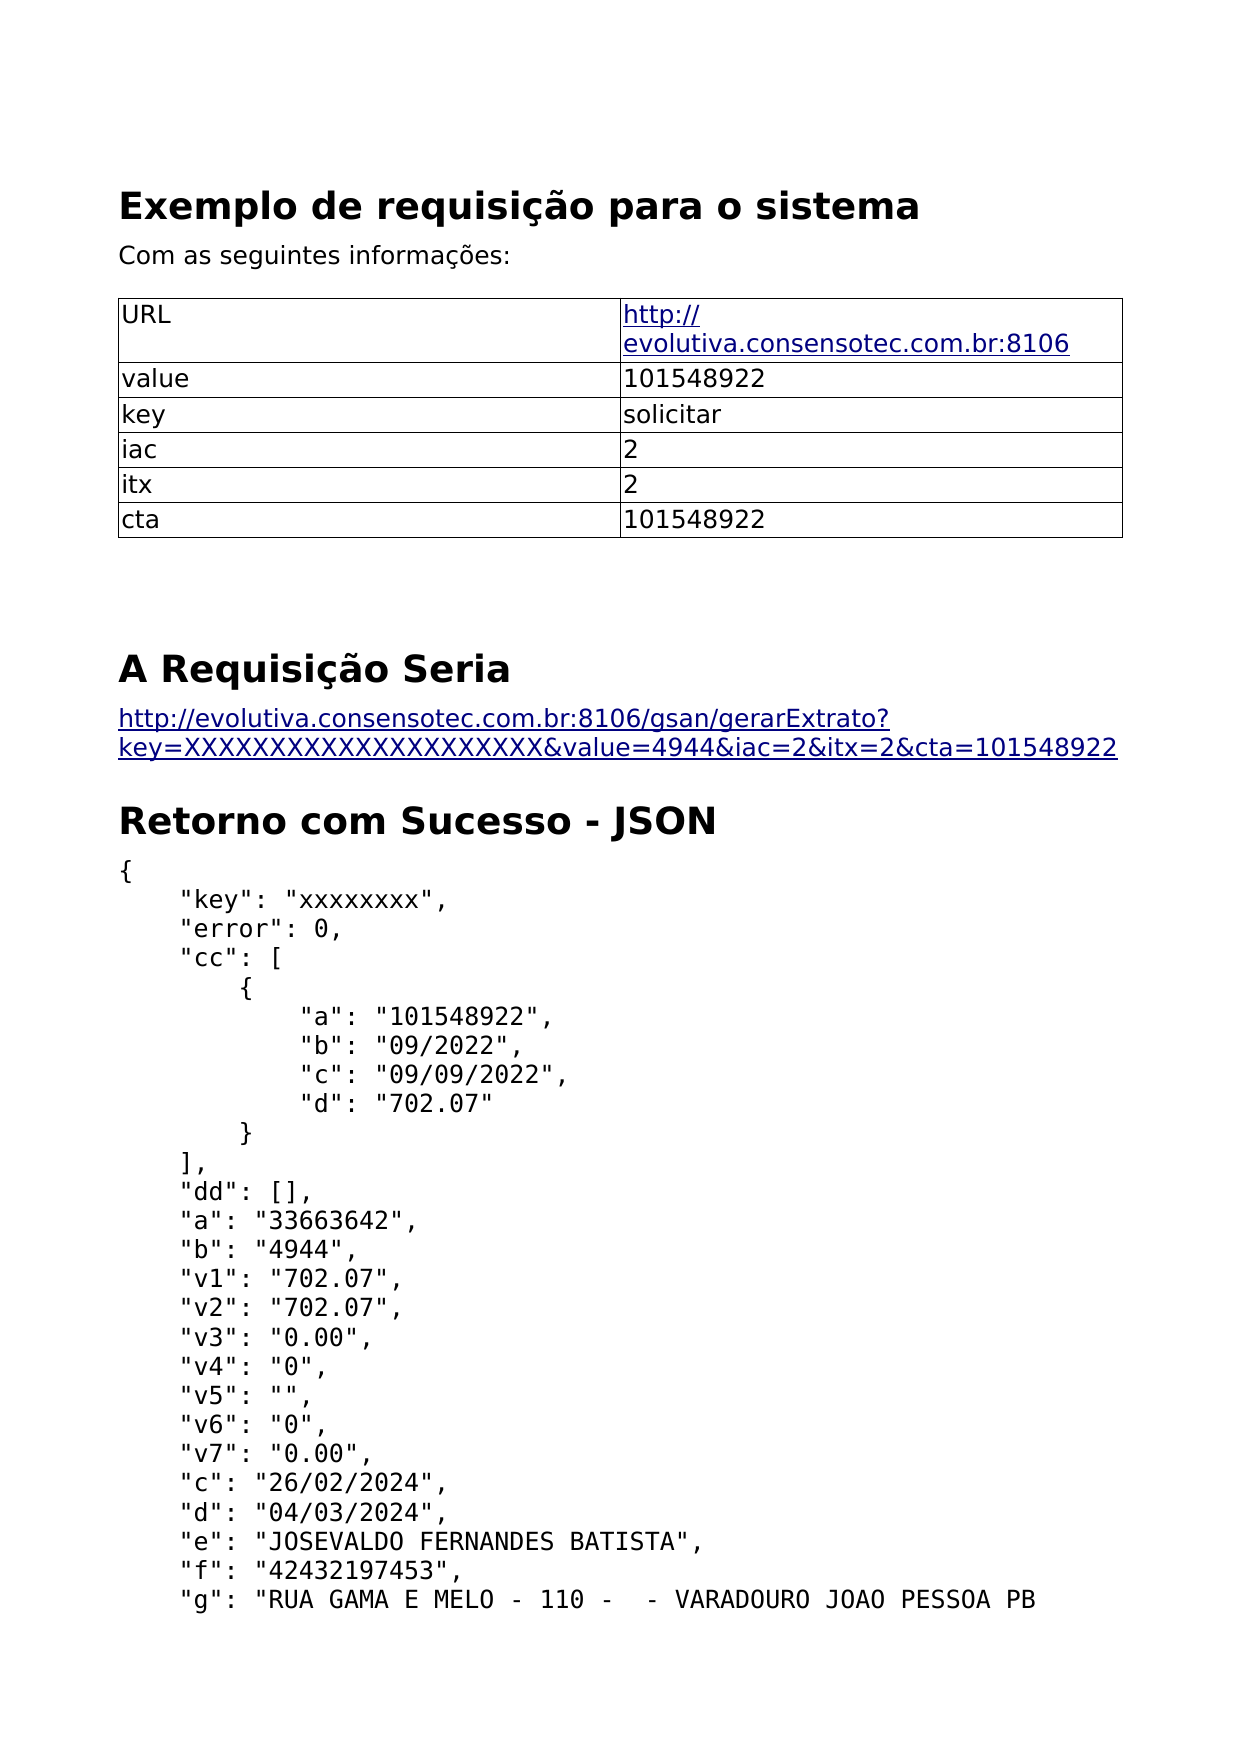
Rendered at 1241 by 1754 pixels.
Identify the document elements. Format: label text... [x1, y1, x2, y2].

table_header URL [119, 299, 620, 362]
subtitle Exemplo de requisição para o sistema [118, 185, 1122, 228]
table_header http://evolutiva.consensotec.com.br:8106 [621, 299, 1122, 362]
table_cell 101548922 [621, 503, 1122, 537]
table_cell 2 [621, 433, 1122, 467]
subtitle A Requisição Seria [118, 648, 1122, 692]
table_cell iac [119, 433, 620, 467]
table_cell cta [119, 503, 620, 537]
text http://evolutiva.consensotec.com.br:8106/gsan/gerarExtrato?key=XXXXXXXXXXXXXXXXXXXXX&value=4944&iac=2&itx=2&cta=101548922 [118, 704, 1122, 762]
table_cell itx [119, 468, 620, 502]
table_cell 101548922 [621, 363, 1122, 397]
text Com as seguintes informações: [118, 241, 1122, 270]
table_cell key [119, 398, 620, 432]
table_cell solicitar [621, 398, 1122, 432]
table_cell value [119, 363, 620, 397]
subtitle Retorno com Sucesso - JSON [118, 800, 1122, 843]
text { "key": "xxxxxxxx", "error": 0, "cc": [ { "a": "101548922", "b": "09/2022", "c": "09/09/2022", "d": "702.07" } ], "dd": [], "a": "33663642", "b": "4944", "v1": "702.07", "v2": "702.07", "v3": "0.00", "v4": "0", "v5": "", "v6": "0", "v7": "0.00", "c": "26/02/2024", "d": "04/03/2024", "e": "JOSEVALDO FERNANDES BATISTA", "f": "42432197453", "g": "RUA GAMA E MELO - 110 - - VARADOURO JOAO PESSOA PB [118, 856, 1122, 1614]
table_cell 2 [621, 468, 1122, 502]
